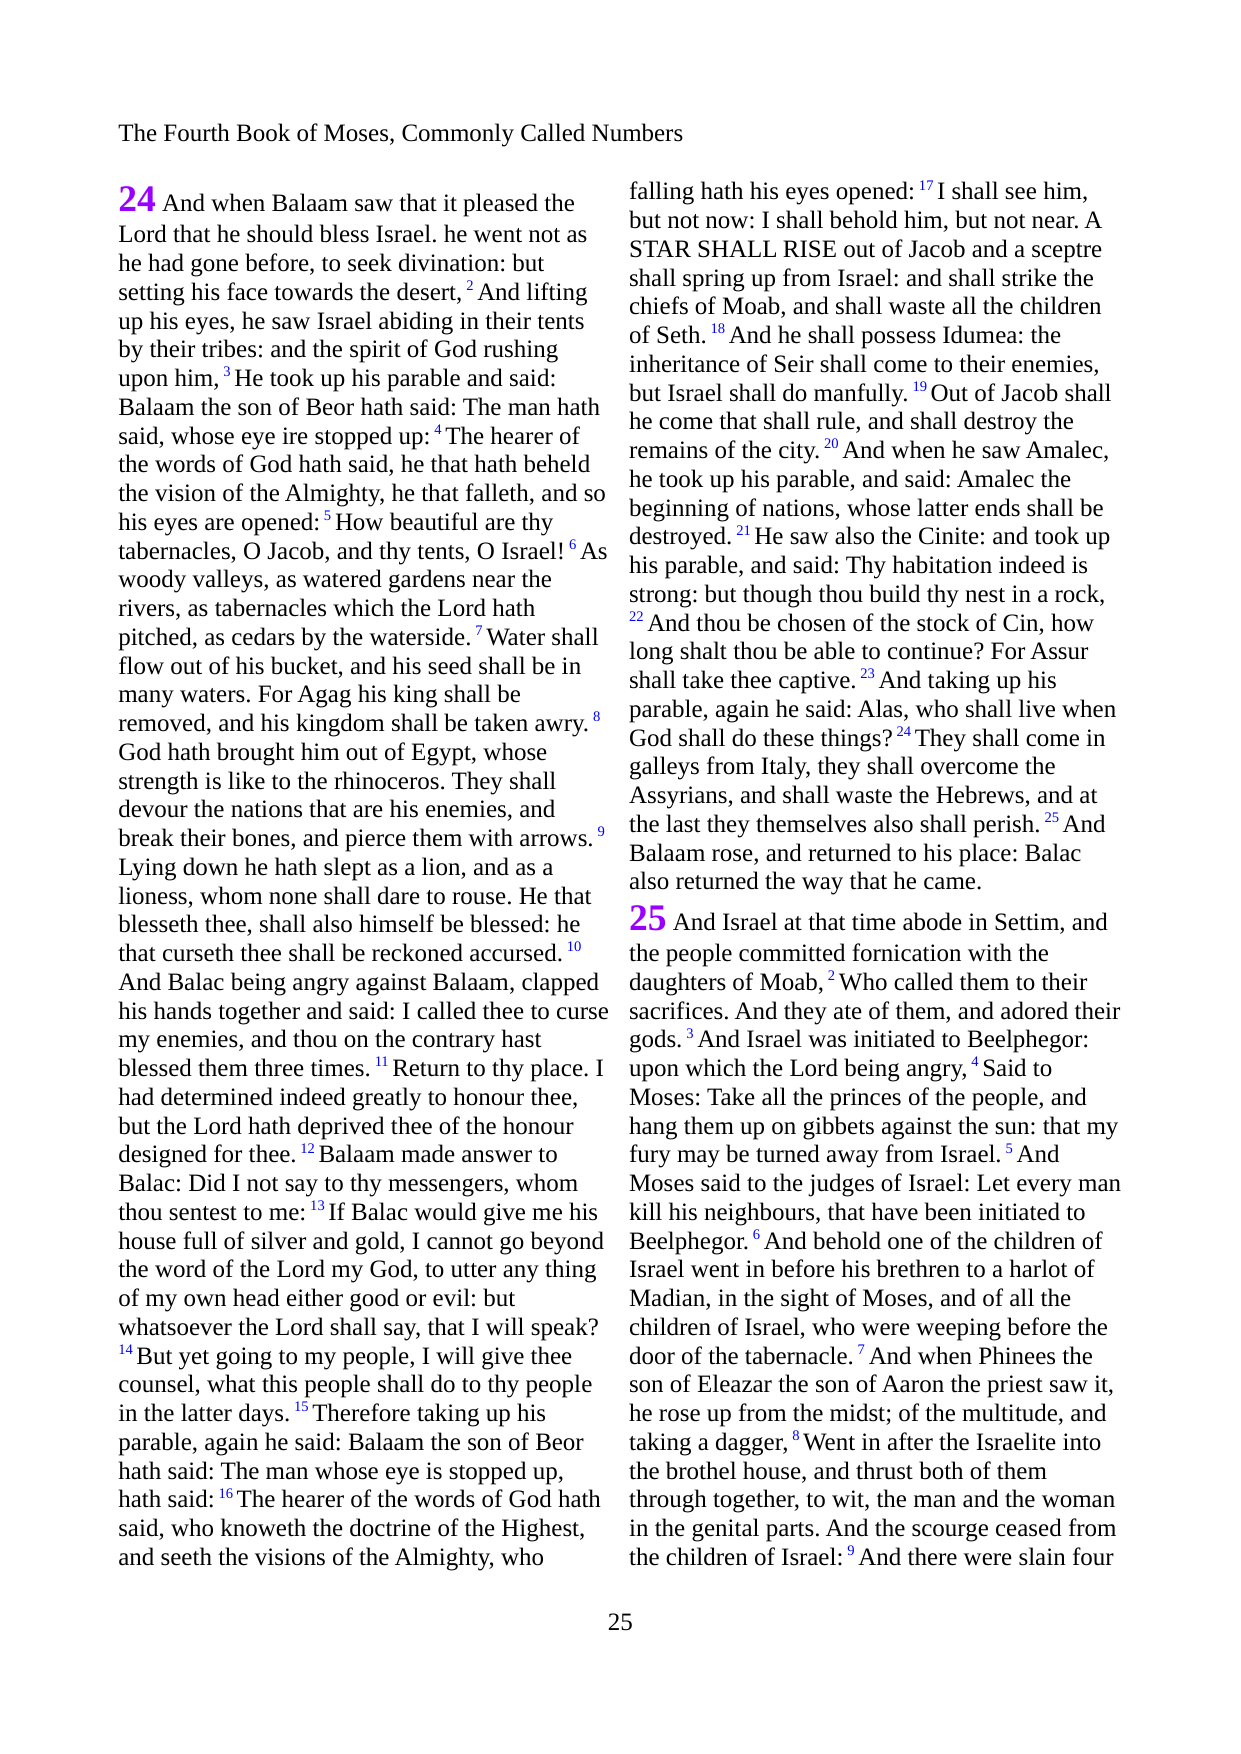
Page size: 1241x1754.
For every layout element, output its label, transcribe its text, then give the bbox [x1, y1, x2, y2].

text 24 And when Balaam saw that it pleased the Lord that he should bless Israel. he went not as he had gone before, to seek divination: but setting his face towards the desert, 2 And lifting up his eyes, he saw Israel abiding in their tents by their tribes: and the spirit of God rushing upon him, 3 He took up his parable and said: Balaam the son of Beor hath said: The man hath said, whose eye ire stopped up: 4 The hearer of the words of God hath said, he that hath beheld the vision of the Almighty, he that falleth, and so his eyes are opened: 5 How beautiful are thy tabernacles, O Jacob, and thy tents, O Israel! 6 As woody valleys, as watered gardens near the rivers, as tabernacles which the Lord hath pitched, as cedars by the waterside. 7 Water shall flow out of his bucket, and his seed shall be in many waters. For Agag his king shall be removed, and his kingdom shall be taken awry. 8 God hath brought him out of Egypt, whose strength is like to the rhinoceros. They shall devour the nations that are his enemies, and break their bones, and pierce them with arrows. 9 Lying down he hath slept as a lion, and as a lioness, whom none shall dare to rouse. He that blesseth thee, shall also himself be blessed: he that curseth thee shall be reckoned accursed. 10 And Balac being angry against Balaam, clapped his hands together and said: I called thee to curse my enemies, and thou on the contrary hast blessed them three times. 11 Return to thy place. I had determined indeed greatly to honour thee, but the Lord hath deprived thee of the honour designed for thee. 12 Balaam made answer to Balac: Did I not say to thy messengers, whom thou sentest to me: 13 If Balac would give me his house full of silver and gold, I cannot go beyond the word of the Lord my God, to utter any thing of my own head either good or evil: but whatsoever the Lord shall say, that I will speak? 14 But yet going to my people, I will give thee counsel, what this people shall do to thy people in the latter days. 15 Therefore taking up his parable, again he said: Balaam the son of Beor hath said: The man whose eye is stopped up, hath said: 16 The hearer of the words of God hath said, who knoweth the doctrine of the Highest, and seeth the visions of the Almighty, who [118, 176, 611, 1571]
text falling hath his eyes opened: 17 I shall see him, but not now: I shall behold him, but not near. A STAR SHALL RISE out of Jacob and a sceptre shall spring up from Israel: and shall strike the chiefs of Moab, and shall waste all the children of Seth. 18 And he shall possess Idumea: the inheritance of Seir shall come to their enemies, but Israel shall do manfully. 19 Out of Jacob shall he come that shall rule, and shall destroy the remains of the city. 20 And when he saw Amalec, he took up his parable, and said: Amalec the beginning of nations, whose latter ends shall be destroyed. 21 He saw also the Cinite: and took up his parable, and said: Thy habitation indeed is strong: but though thou build thy nest in a rock, 22 And thou be chosen of the stock of Cin, how long shalt thou be able to continue? For Assur shall take thee captive. 23 And taking up his parable, again he said: Alas, who shall live when God shall do these things? 24 They shall come in galleys from Italy, they shall overcome the Assyrians, and shall waste the Hebrews, and at the last they themselves also shall perish. 25 And Balaam rose, and returned to his place: Balac also returned the way that he came. [629, 176, 1122, 895]
text 25 And Israel at that time abode in Settim, and the people committed fornication with the daughters of Moab, 2 Who called them to their sacrifices. And they ate of them, and adored their gods. 3 And Israel was initiated to Beelphegor: upon which the Lord being angry, 4 Said to Moses: Take all the princes of the people, and hang them up on gibbets against the sun: that my fury may be turned away from Israel. 5 And Moses said to the judges of Israel: Let every man kill his neighbours, that have been initiated to Beelphegor. 6 And behold one of the children of Israel went in before his brethren to a harlot of Madian, in the sight of Moses, and of all the children of Israel, who were weeping before the door of the tabernacle. 7 And when Phinees the son of Eleazar the son of Aaron the priest saw it, he rose up from the midst; of the multitude, and taking a dagger, 8 Went in after the Israelite into the brothel house, and thrust both of them through together, to wit, the man and the woman in the genital parts. And the scourge ceased from the children of Israel: 9 And there were slain four [629, 895, 1122, 1571]
